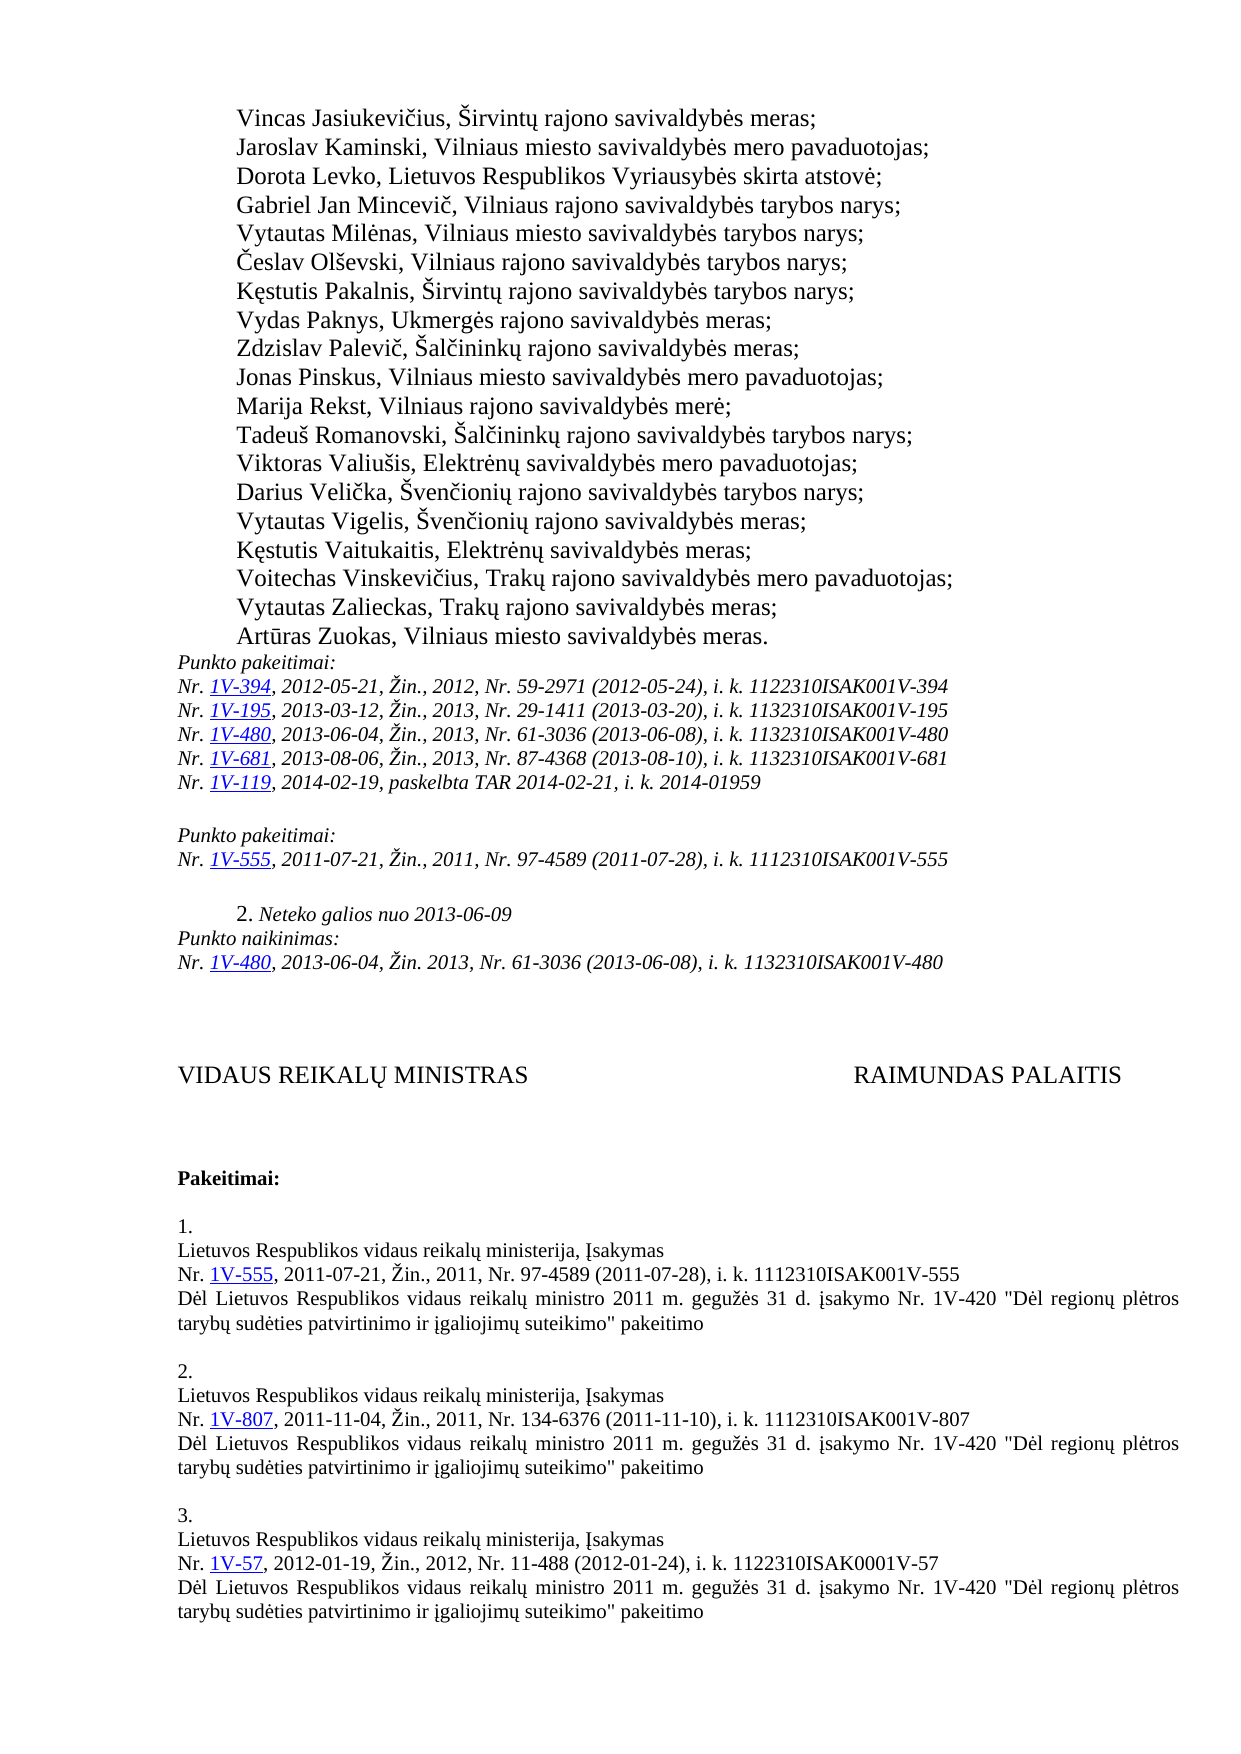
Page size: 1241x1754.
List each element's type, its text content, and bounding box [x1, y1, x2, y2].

text Nr. 1V-119, 2014-02-19, paskelbta TAR 2014-02-21, i. k. 2014-01959 [177, 770, 1181, 794]
text Tadeuš Romanovski, Šalčininkų rajono savivaldybės tarybos narys; [236, 420, 1181, 448]
text Nr. 1V-807, 2011-11-04, Žin., 2011, Nr. 134-6376 (2011-11-10), i. k. 1112310ISAK001V-807 [177, 1407, 1181, 1431]
text Česlav Olševski, Vilniaus rajono savivaldybės tarybos narys; [236, 247, 1181, 276]
text Dorota Levko, Lietuvos Respublikos Vyriausybės skirta atstovė; [236, 161, 1181, 190]
text Kęstutis Pakalnis, Širvintų rajono savivaldybės tarybos narys; [236, 276, 1181, 305]
text Vytautas Vigelis, Švenčionių rajono savivaldybės meras; [236, 506, 1181, 535]
text Vytautas Zalieckas, Trakų rajono savivaldybės meras; [236, 592, 1181, 621]
text Pakeitimai: [177, 1166, 1181, 1190]
text Dėl Lietuvos Respublikos vidaus reikalų ministro 2011 m. gegužės 31 d. įsakymo Nr. 1V-420 "Dėl regionų plėtros tarybų sudėties patvirtinimo ir įgaliojimų suteikimo" pakeitimo [177, 1431, 1181, 1479]
text Nr. 1V-480, 2013-06-04, Žin., 2013, Nr. 61-3036 (2013-06-08), i. k. 1132310ISAK001V-480 [177, 722, 1181, 746]
text Vidaus reikalų ministras Raimundas Palaitis [177, 1060, 1181, 1089]
text Marija Rekst, Vilniaus rajono savivaldybės merė; [236, 391, 1181, 420]
text Lietuvos Respublikos vidaus reikalų ministerija, Įsakymas [177, 1383, 1181, 1407]
text Dėl Lietuvos Respublikos vidaus reikalų ministro 2011 m. gegužės 31 d. įsakymo Nr. 1V-420 "Dėl regionų plėtros tarybų sudėties patvirtinimo ir įgaliojimų suteikimo" pakeitimo [177, 1286, 1181, 1334]
text Punkto naikinimas: [177, 926, 1181, 950]
text Nr. 1V-555, 2011-07-21, Žin., 2011, Nr. 97-4589 (2011-07-28), i. k. 1112310ISAK001V-555 [177, 847, 1181, 871]
text Lietuvos Respublikos vidaus reikalų ministerija, Įsakymas [177, 1527, 1181, 1551]
text Zdzislav Palevič, Šalčininkų rajono savivaldybės meras; [236, 333, 1181, 362]
text Nr. 1V-394, 2012-05-21, Žin., 2012, Nr. 59-2971 (2012-05-24), i. k. 1122310ISAK001V-394 [177, 674, 1181, 698]
text Nr. 1V-555, 2011-07-21, Žin., 2011, Nr. 97-4589 (2011-07-28), i. k. 1112310ISAK001V-555 [177, 1262, 1181, 1286]
text Jaroslav Kaminski, Vilniaus miesto savivaldybės mero pavaduotojas; [236, 132, 1181, 161]
text Voitechas Vinskevičius, Trakų rajono savivaldybės mero pavaduotojas; [236, 563, 1181, 592]
text Nr. 1V-195, 2013-03-12, Žin., 2013, Nr. 29-1411 (2013-03-20), i. k. 1132310ISAK001V-195 [177, 698, 1181, 722]
text Lietuvos Respublikos vidaus reikalų ministerija, Įsakymas [177, 1238, 1181, 1262]
text Darius Velička, Švenčionių rajono savivaldybės tarybos narys; [236, 477, 1181, 506]
text 1. [177, 1214, 1181, 1238]
text Nr. 1V-57, 2012-01-19, Žin., 2012, Nr. 11-488 (2012-01-24), i. k. 1122310ISAK0001V-57 [177, 1551, 1181, 1575]
text Nr. 1V-480, 2013-06-04, Žin. 2013, Nr. 61-3036 (2013-06-08), i. k. 1132310ISAK001V-480 [177, 950, 1181, 974]
text Jonas Pinskus, Vilniaus miesto savivaldybės mero pavaduotojas; [236, 362, 1181, 391]
text Vytautas Milėnas, Vilniaus miesto savivaldybės tarybos narys; [236, 218, 1181, 247]
text Nr. 1V-681, 2013-08-06, Žin., 2013, Nr. 87-4368 (2013-08-10), i. k. 1132310ISAK001V-681 [177, 746, 1181, 770]
text Artūras Zuokas, Vilniaus miesto savivaldybės meras. [236, 621, 1181, 650]
text Vydas Paknys, Ukmergės rajono savivaldybės meras; [236, 305, 1181, 333]
text 2. Neteko galios nuo 2013-06-09 [177, 900, 1181, 926]
text Punkto pakeitimai: [177, 823, 1181, 847]
text Punkto pakeitimai: [177, 650, 1181, 674]
text Viktoras Valiušis, Elektrėnų savivaldybės mero pavaduotojas; [236, 448, 1181, 477]
text 2. [177, 1358, 1181, 1383]
text Vincas Jasiukevičius, Širvintų rajono savivaldybės meras; [236, 103, 1181, 132]
text 3. [177, 1503, 1181, 1527]
text Dėl Lietuvos Respublikos vidaus reikalų ministro 2011 m. gegužės 31 d. įsakymo Nr. 1V-420 "Dėl regionų plėtros tarybų sudėties patvirtinimo ir įgaliojimų suteikimo" pakeitimo [177, 1575, 1181, 1623]
text Gabriel Jan Mincevič, Vilniaus rajono savivaldybės tarybos narys; [236, 190, 1181, 218]
text Kęstutis Vaitukaitis, Elektrėnų savivaldybės meras; [236, 535, 1181, 563]
